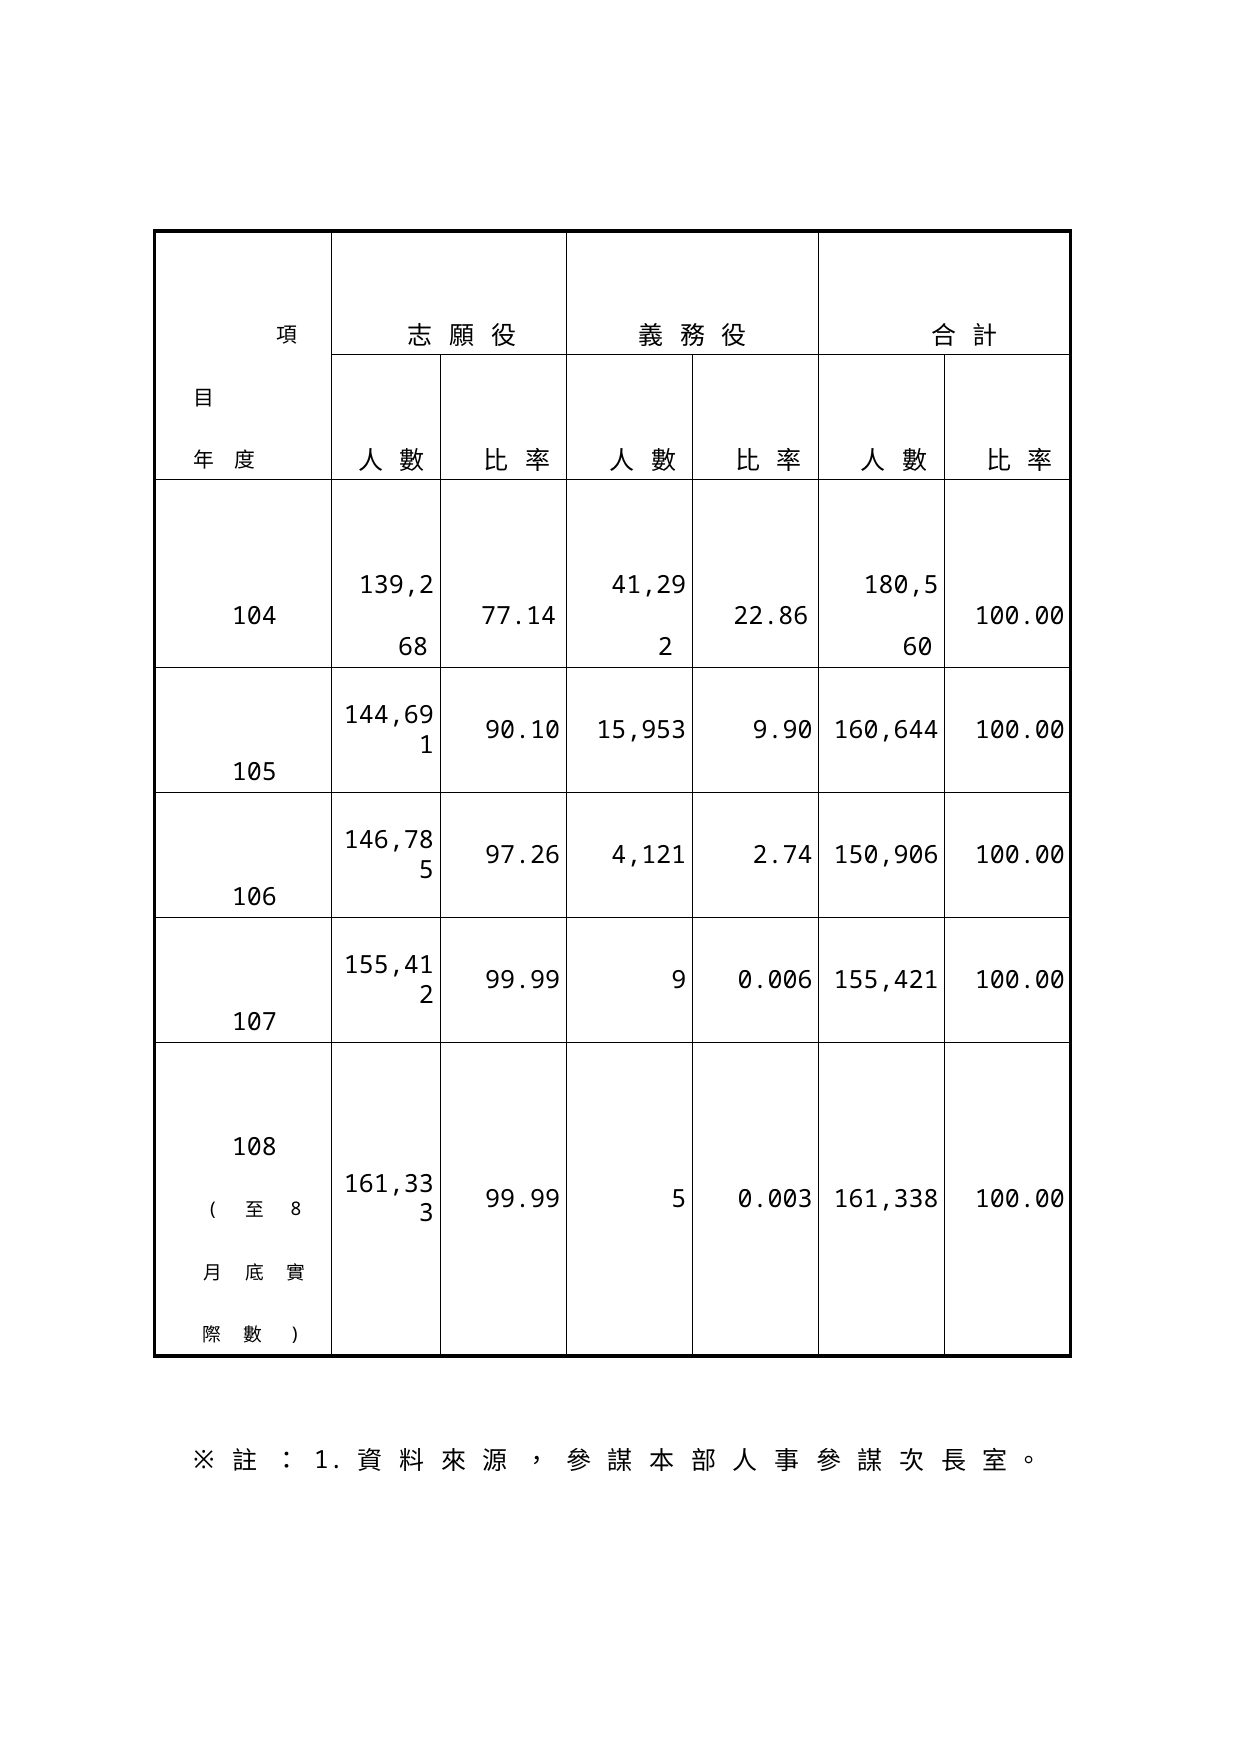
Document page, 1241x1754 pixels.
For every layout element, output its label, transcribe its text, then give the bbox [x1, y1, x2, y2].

table_cell 106 [156, 793, 331, 917]
table_cell 150,906 [819, 793, 944, 917]
table_cell 22.86 [693, 480, 818, 667]
table_cell 比率 [945, 355, 1069, 479]
table_cell 161,333 [332, 1043, 440, 1354]
table_cell 4,121 [567, 793, 692, 917]
table_cell 100.00 [945, 1043, 1069, 1354]
table_cell 15,953 [567, 668, 692, 792]
table_cell 人數 [567, 355, 692, 479]
table_cell 比率 [441, 355, 566, 479]
table_cell 139,268 [332, 480, 440, 667]
table_cell 100.00 [945, 793, 1069, 917]
table_cell 161,338 [819, 1043, 944, 1354]
table_cell 155,412 [332, 918, 440, 1042]
table_cell 105 [156, 668, 331, 792]
table_cell 比率 [693, 355, 818, 479]
table_header 志願役 [332, 233, 566, 354]
table_cell 104 [156, 480, 331, 667]
table_cell 99.99 [441, 918, 566, 1042]
table_cell 107 [156, 918, 331, 1042]
table_cell 77.14 [441, 480, 566, 667]
table_cell 100.00 [945, 918, 1069, 1042]
table_cell 0.003 [693, 1043, 818, 1354]
table_cell 5 [567, 1043, 692, 1354]
table_cell 9.90 [693, 668, 818, 792]
table_header 項目 年度 [156, 233, 331, 479]
table_cell 41,292 [567, 480, 692, 667]
table_cell 人數 [332, 355, 440, 479]
table_cell 100.00 [945, 668, 1069, 792]
table_cell 108 (至8月底實際數) [156, 1043, 331, 1354]
table_cell 146,785 [332, 793, 440, 917]
table_cell 99.99 [441, 1043, 566, 1354]
table_cell 人數 [819, 355, 944, 479]
table_cell 0.006 [693, 918, 818, 1042]
table_cell 180,560 [819, 480, 944, 667]
table_cell 155,421 [819, 918, 944, 1042]
table_cell 144,691 [332, 668, 440, 792]
table_header 義務役 [567, 233, 818, 354]
table_cell 2.74 [693, 793, 818, 917]
table_cell 9 [567, 918, 692, 1042]
table_header 合計 [819, 233, 1069, 354]
text ※註：1.資料來源，參謀本部人事參謀次長室。 [153, 1417, 1058, 1479]
table_cell 97.26 [441, 793, 566, 917]
table_cell 90.10 [441, 668, 566, 792]
table_cell 160,644 [819, 668, 944, 792]
table_cell 100.00 [945, 480, 1069, 667]
